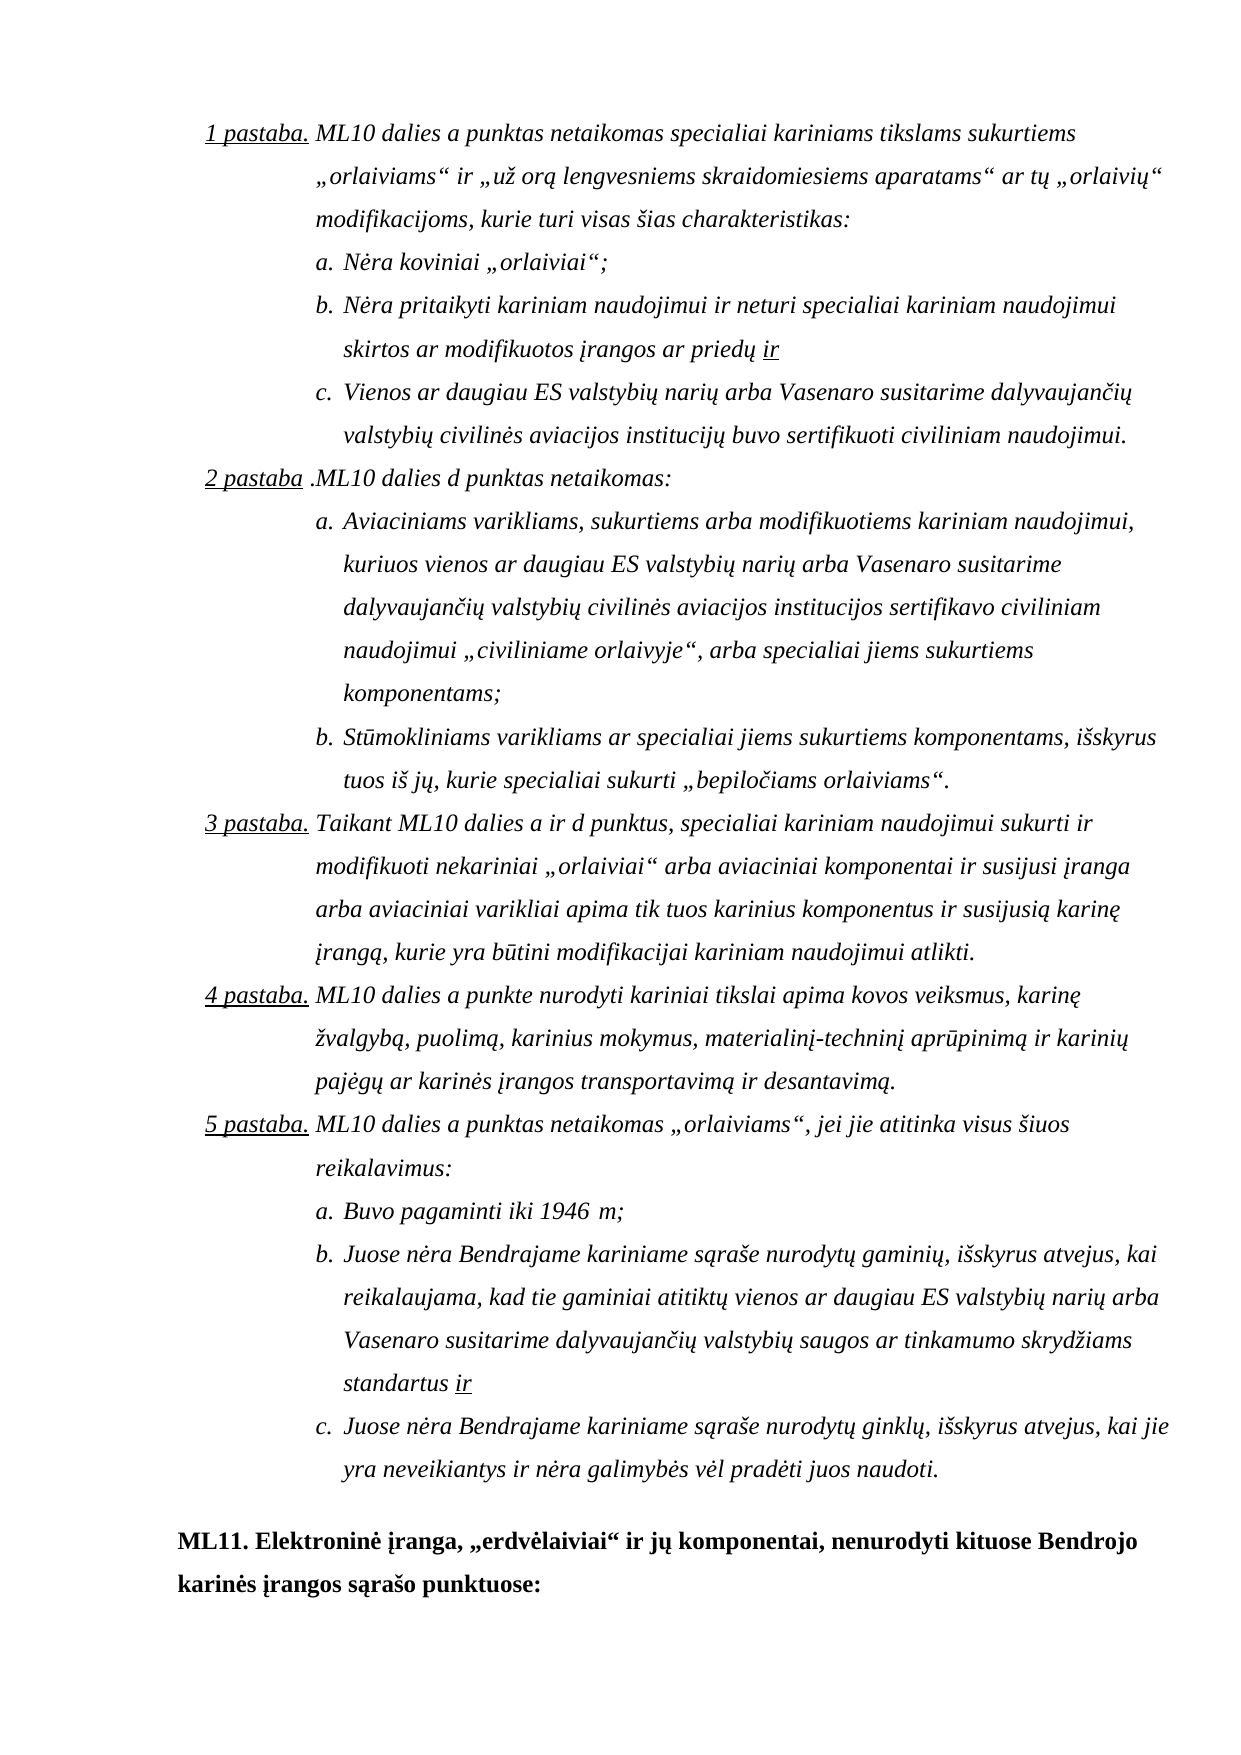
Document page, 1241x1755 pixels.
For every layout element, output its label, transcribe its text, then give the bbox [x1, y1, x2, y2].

table_header Juose nėra Bendrajame kariniame sąraše nurodytų ginklų, išskyrus atvejus, kai jie yra neveikiantys ir nėra galimybės vėl pradėti juos naudoti. [343, 1411, 1181, 1497]
table_header b. [315, 1239, 343, 1411]
table_header Nėra pritaikyti kariniam naudojimui ir neturi specialiai kariniam naudojimui skirtos ar modifikuotos įrangos ar priedų ir [343, 291, 1181, 377]
table_header 4 pastaba. [205, 980, 315, 1109]
table_header c. [315, 377, 343, 463]
table_header ML10 dalies a punktas netaikomas specialiai kariniams tikslams sukurtiems „orlaiviams“ ir „už orą lengvesniems skraidomiesiems aparatams“ ar tų „orlaivių“ modifikacijoms, kurie turi visas šias charakteristikas: [315, 118, 1181, 248]
text ML11. Elektroninė įranga, „erdvėlaiviai“ ir jų komponentai, nenurodyti kituose Bendrojo karinės įrangos sąrašo punktuose: [177, 1526, 1181, 1598]
table_header 2 pastaba . [205, 463, 315, 808]
table_header Juose nėra Bendrajame kariniame sąraše nurodytų gaminių, išskyrus atvejus, kai reikalaujama, kad tie gaminiai atitiktų vienos ar daugiau ES valstybių narių arba Vasenaro susitarime dalyvaujančių valstybių saugos ar tinkamumo skrydžiams standartus ir [343, 1239, 1181, 1411]
table_header Vienos ar daugiau ES valstybių narių arba Vasenaro susitarime dalyvaujančių valstybių civilinės aviacijos institucijų buvo sertifikuoti civiliniam naudojimui. [343, 377, 1181, 463]
table_header a. [315, 506, 343, 722]
table_header Taikant ML10 dalies a ir d punktus, specialiai kariniam naudojimui sukurti ir modifikuoti nekariniai „orlaiviai“ arba aviaciniai komponentai ir susijusi įranga arba aviaciniai varikliai apima tik tuos karinius komponentus ir susijusią karinę įrangą, kurie yra būtini modifikacijai kariniam naudojimui atlikti. [315, 808, 1181, 980]
table_header [177, 118, 205, 1497]
table_header Stūmokliniams varikliams ar specialiai jiems sukurtiems komponentams, išskyrus tuos iš jų, kurie specialiai sukurti „bepiločiams orlaiviams“. [343, 722, 1181, 808]
table_header b. [315, 722, 343, 808]
table_header Aviaciniams varikliams, sukurtiems arba modifikuotiems kariniam naudojimui, kuriuos vienos ar daugiau ES valstybių narių arba Vasenaro susitarime dalyvaujančių valstybių civilinės aviacijos institucijos sertifikavo civiliniam naudojimui „civiliniame orlaivyje“, arba specialiai jiems sukurtiems komponentams; [343, 506, 1181, 722]
table_header b. [315, 291, 343, 377]
table_header ML10 dalies a punktas netaikomas „orlaiviams“, jei jie atitinka visus šiuos reikalavimus: [315, 1110, 1181, 1196]
table_header a. [315, 248, 343, 291]
table_header ML10 dalies a punkte nurodyti kariniai tikslai apima kovos veiksmus, karinę žvalgybą, puolimą, karinius mokymus, materialinį-techninį aprūpinimą ir karinių pajėgų ar karinės įrangos transportavimą ir desantavimą. [315, 980, 1181, 1109]
table_header 1 pastaba. [205, 118, 315, 463]
table_header c. [315, 1411, 343, 1497]
table_header Buvo pagaminti iki 1946 m; [343, 1196, 1181, 1239]
table_header a. [315, 1196, 343, 1239]
table_header Nėra koviniai „orlaiviai“; [343, 248, 1181, 291]
table_header 3 pastaba. [205, 808, 315, 980]
table_header 5 pastaba. [205, 1110, 315, 1497]
table_header ML10 dalies d punktas netaikomas: [315, 463, 1181, 506]
